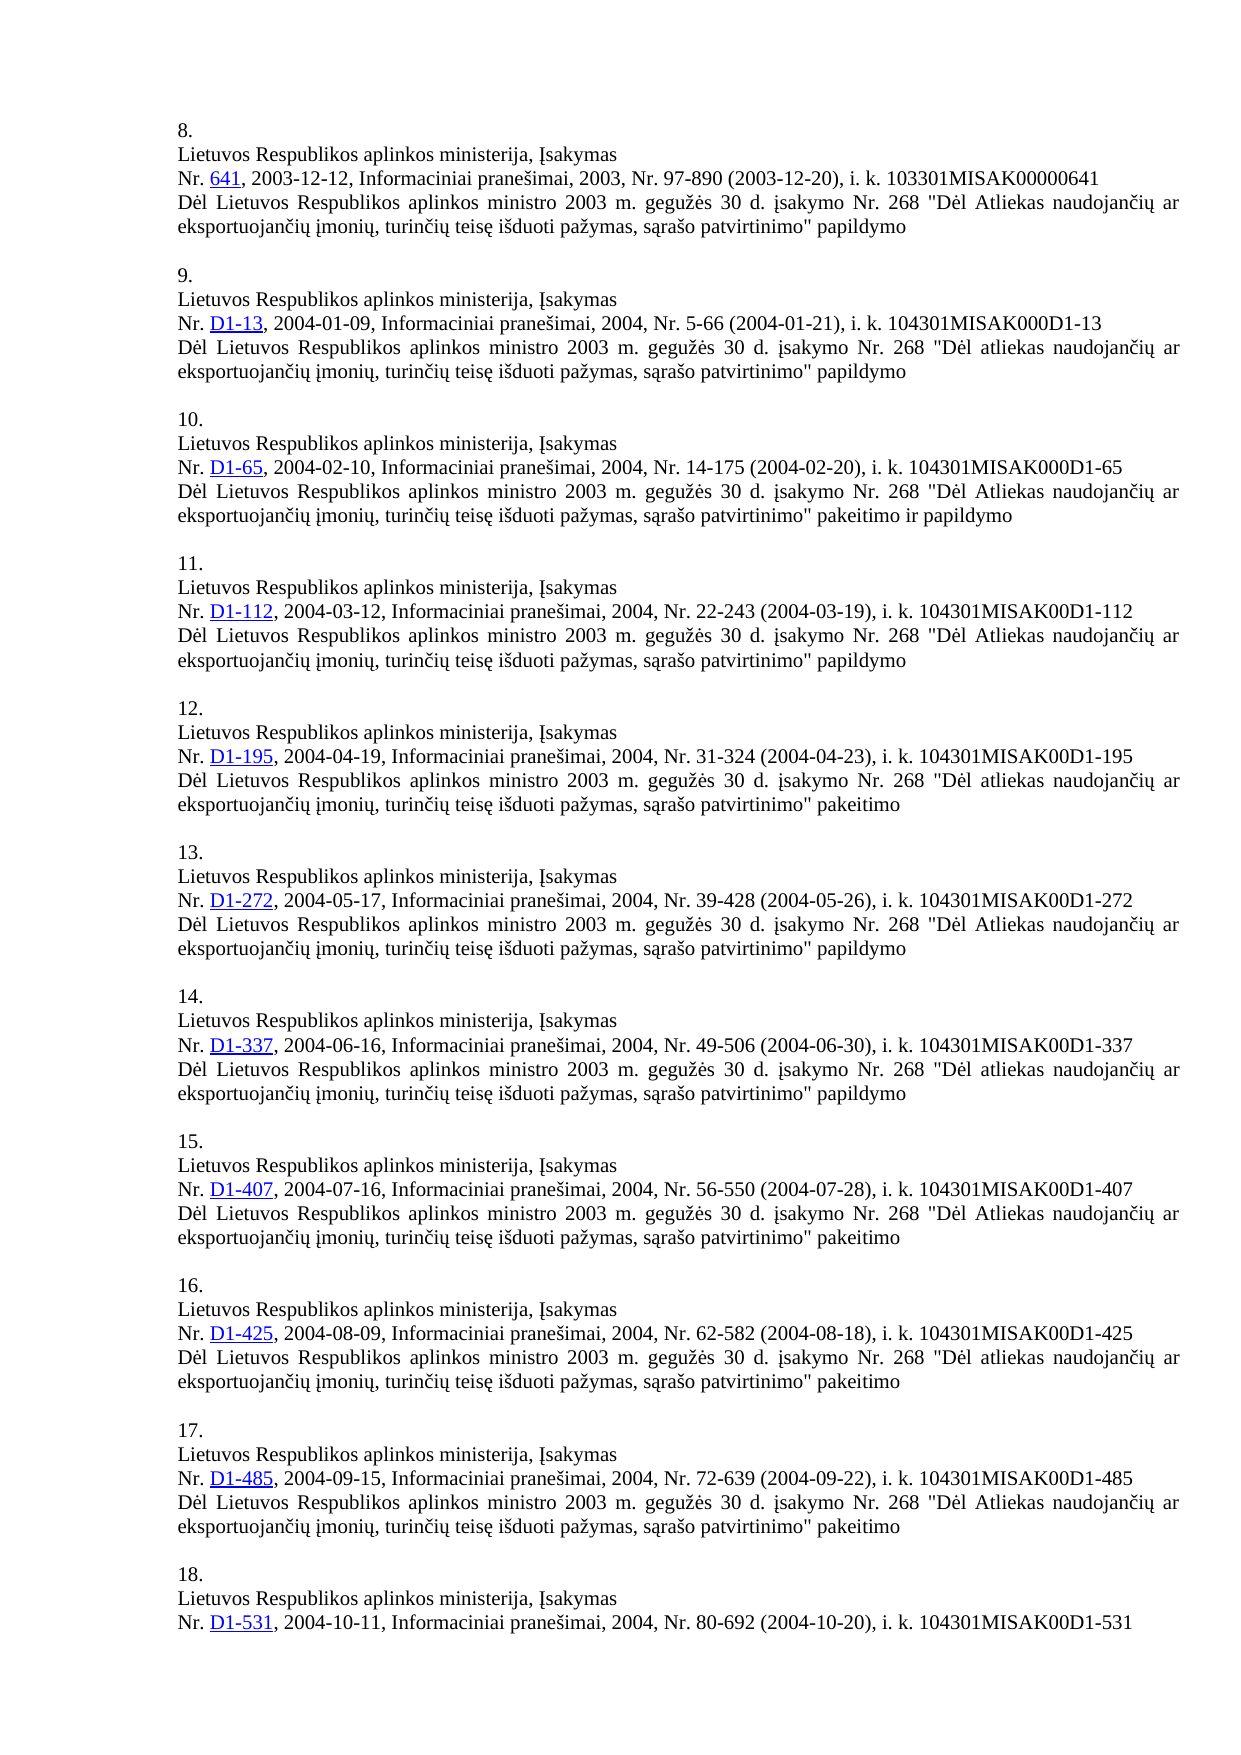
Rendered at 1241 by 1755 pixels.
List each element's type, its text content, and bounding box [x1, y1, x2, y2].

text Dėl Lietuvos Respublikos aplinkos ministro 2003 m. gegužės 30 d. įsakymo Nr. 268 "Dėl Atliekas naudojančių ar eksportuojančių įmonių, turinčių teisę išduoti pažymas, sąrašo patvirtinimo" pakeitimo [177, 1490, 1181, 1538]
text Lietuvos Respublikos aplinkos ministerija, Įsakymas [177, 142, 1181, 166]
text Nr. D1-337, 2004-06-16, Informaciniai pranešimai, 2004, Nr. 49-506 (2004-06-30), i. k. 104301MISAK00D1-337 [177, 1032, 1181, 1057]
text Nr. D1-112, 2004-03-12, Informaciniai pranešimai, 2004, Nr. 22-243 (2004-03-19), i. k. 104301MISAK00D1-112 [177, 599, 1181, 623]
text Nr. D1-485, 2004-09-15, Informaciniai pranešimai, 2004, Nr. 72-639 (2004-09-22), i. k. 104301MISAK00D1-485 [177, 1466, 1181, 1490]
text Dėl Lietuvos Respublikos aplinkos ministro 2003 m. gegužės 30 d. įsakymo Nr. 268 "Dėl atliekas naudojančių ar eksportuojančių įmonių, turinčių teisę išduoti pažymas, sąrašo patvirtinimo" papildymo [177, 1057, 1181, 1105]
text 8. [177, 118, 1181, 142]
text Dėl Lietuvos Respublikos aplinkos ministro 2003 m. gegužės 30 d. įsakymo Nr. 268 "Dėl Atliekas naudojančių ar eksportuojančių įmonių, turinčių teisę išduoti pažymas, sąrašo patvirtinimo" pakeitimo [177, 1201, 1181, 1249]
text Lietuvos Respublikos aplinkos ministerija, Įsakymas [177, 1008, 1181, 1032]
text Nr. D1-272, 2004-05-17, Informaciniai pranešimai, 2004, Nr. 39-428 (2004-05-26), i. k. 104301MISAK00D1-272 [177, 888, 1181, 912]
text 17. [177, 1417, 1181, 1442]
text 10. [177, 407, 1181, 431]
text Lietuvos Respublikos aplinkos ministerija, Įsakymas [177, 575, 1181, 599]
text Dėl Lietuvos Respublikos aplinkos ministro 2003 m. gegužės 30 d. įsakymo Nr. 268 "Dėl atliekas naudojančių ar eksportuojančių įmonių, turinčių teisę išduoti pažymas, sąrašo patvirtinimo" papildymo [177, 335, 1181, 383]
text 16. [177, 1273, 1181, 1297]
text Lietuvos Respublikos aplinkos ministerija, Įsakymas [177, 720, 1181, 744]
text 12. [177, 696, 1181, 720]
text Lietuvos Respublikos aplinkos ministerija, Įsakymas [177, 1442, 1181, 1466]
text Nr. D1-195, 2004-04-19, Informaciniai pranešimai, 2004, Nr. 31-324 (2004-04-23), i. k. 104301MISAK00D1-195 [177, 744, 1181, 768]
text Nr. D1-13, 2004-01-09, Informaciniai pranešimai, 2004, Nr. 5-66 (2004-01-21), i. k. 104301MISAK000D1-13 [177, 311, 1181, 335]
text Dėl Lietuvos Respublikos aplinkos ministro 2003 m. gegužės 30 d. įsakymo Nr. 268 "Dėl atliekas naudojančių ar eksportuojančių įmonių, turinčių teisę išduoti pažymas, sąrašo patvirtinimo" pakeitimo [177, 768, 1181, 816]
text Lietuvos Respublikos aplinkos ministerija, Įsakymas [177, 287, 1181, 311]
text Lietuvos Respublikos aplinkos ministerija, Įsakymas [177, 1153, 1181, 1177]
text Dėl Lietuvos Respublikos aplinkos ministro 2003 m. gegužės 30 d. įsakymo Nr. 268 "Dėl Atliekas naudojančių ar eksportuojančių įmonių, turinčių teisę išduoti pažymas, sąrašo patvirtinimo" papildymo [177, 190, 1181, 238]
text Dėl Lietuvos Respublikos aplinkos ministro 2003 m. gegužės 30 d. įsakymo Nr. 268 "Dėl Atliekas naudojančių ar eksportuojančių įmonių, turinčių teisę išduoti pažymas, sąrašo patvirtinimo" papildymo [177, 912, 1181, 960]
text Lietuvos Respublikos aplinkos ministerija, Įsakymas [177, 864, 1181, 888]
text Nr. 641, 2003-12-12, Informaciniai pranešimai, 2003, Nr. 97-890 (2003-12-20), i. k. 103301MISAK00000641 [177, 166, 1181, 190]
text 9. [177, 262, 1181, 287]
text 15. [177, 1129, 1181, 1153]
text Nr. D1-407, 2004-07-16, Informaciniai pranešimai, 2004, Nr. 56-550 (2004-07-28), i. k. 104301MISAK00D1-407 [177, 1177, 1181, 1201]
text 18. [177, 1562, 1181, 1586]
text Nr. D1-65, 2004-02-10, Informaciniai pranešimai, 2004, Nr. 14-175 (2004-02-20), i. k. 104301MISAK000D1-65 [177, 455, 1181, 479]
text Lietuvos Respublikos aplinkos ministerija, Įsakymas [177, 1297, 1181, 1321]
text Lietuvos Respublikos aplinkos ministerija, Įsakymas [177, 431, 1181, 455]
text 11. [177, 551, 1181, 575]
text 14. [177, 984, 1181, 1008]
text Nr. D1-531, 2004-10-11, Informaciniai pranešimai, 2004, Nr. 80-692 (2004-10-20), i. k. 104301MISAK00D1-531 [177, 1610, 1181, 1634]
text 13. [177, 840, 1181, 864]
text Dėl Lietuvos Respublikos aplinkos ministro 2003 m. gegužės 30 d. įsakymo Nr. 268 "Dėl Atliekas naudojančių ar eksportuojančių įmonių, turinčių teisę išduoti pažymas, sąrašo patvirtinimo" papildymo [177, 623, 1181, 672]
text Nr. D1-425, 2004-08-09, Informaciniai pranešimai, 2004, Nr. 62-582 (2004-08-18), i. k. 104301MISAK00D1-425 [177, 1321, 1181, 1345]
text Lietuvos Respublikos aplinkos ministerija, Įsakymas [177, 1586, 1181, 1610]
text Dėl Lietuvos Respublikos aplinkos ministro 2003 m. gegužės 30 d. įsakymo Nr. 268 "Dėl atliekas naudojančių ar eksportuojančių įmonių, turinčių teisę išduoti pažymas, sąrašo patvirtinimo" pakeitimo [177, 1345, 1181, 1393]
text Dėl Lietuvos Respublikos aplinkos ministro 2003 m. gegužės 30 d. įsakymo Nr. 268 "Dėl Atliekas naudojančių ar eksportuojančių įmonių, turinčių teisę išduoti pažymas, sąrašo patvirtinimo" pakeitimo ir papildymo [177, 479, 1181, 527]
